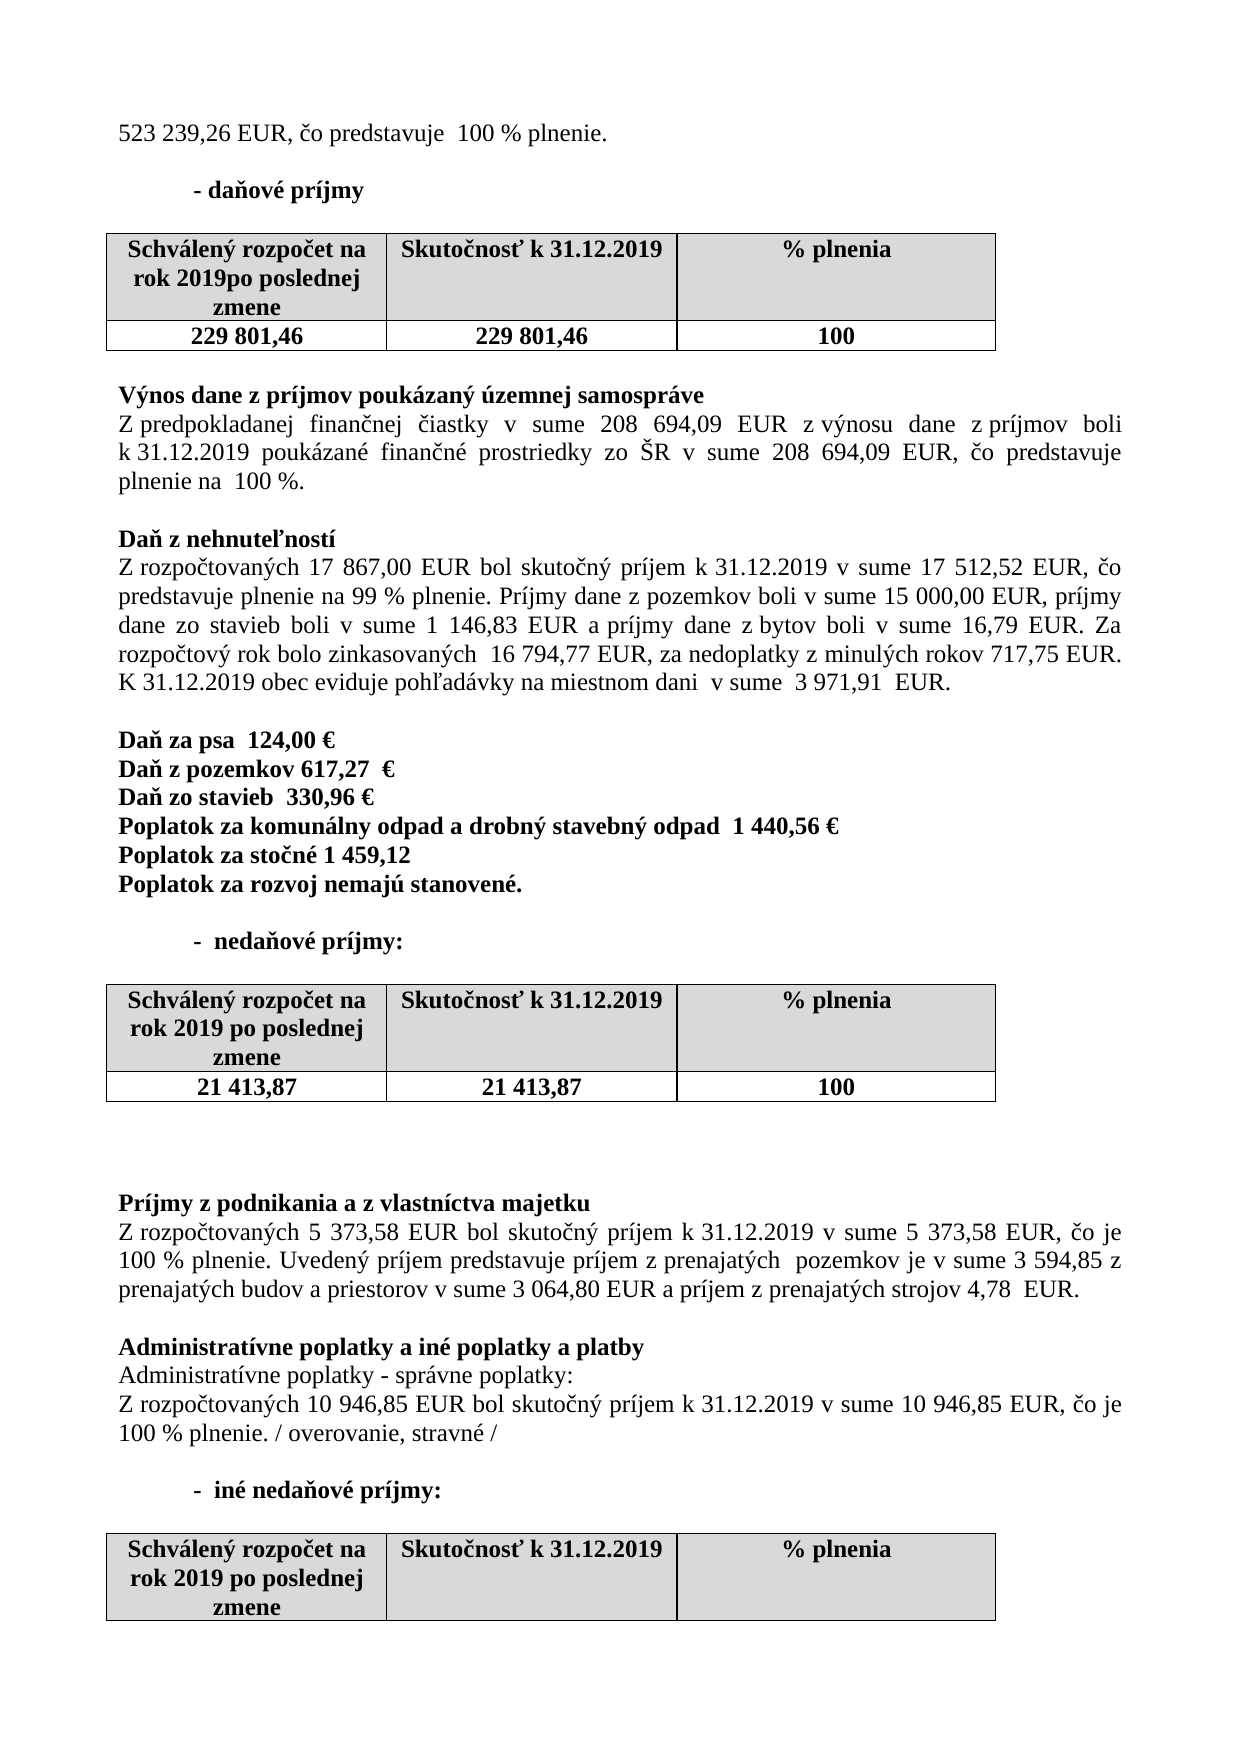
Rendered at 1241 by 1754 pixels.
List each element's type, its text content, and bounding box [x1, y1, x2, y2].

text Daň z pozemkov 617,27 € [118, 754, 1122, 782]
text Poplatok za komunálny odpad a drobný stavebný odpad 1 440,56 € [118, 811, 1122, 840]
text - daňové príjmy [193, 176, 1122, 204]
table_cell 100 [678, 321, 995, 350]
text Príjmy z podnikania a z vlastníctva majetku [118, 1188, 1122, 1217]
text Daň za psa 124,00 € [118, 725, 1122, 754]
table_header Schválený rozpočet na rok 2019 po poslednej zmene [107, 1534, 386, 1620]
text Poplatok za rozvoj nemajú stanovené. [118, 869, 1122, 897]
text Z rozpočtovaných 10 946,85 EUR bol skutočný príjem k 31.12.2019 v sume 10 946,85 EUR, čo je 100 % plnenie. / overovanie, stravné / [118, 1389, 1122, 1447]
text Administratívne poplatky - správne poplatky: [118, 1361, 1122, 1389]
text Z rozpočtovaných 5 373,58 EUR bol skutočný príjem k 31.12.2019 v sume 5 373,58 EUR, čo je 100 % plnenie. Uvedený príjem predstavuje príjem z prenajatých pozemkov je v sume 3 594,85 z prenajatých budov a priestorov v sume 3 064,80 EUR a príjem z prenajatých strojov 4,78 EUR. [118, 1217, 1122, 1303]
text Výnos dane z príjmov poukázaný územnej samospráve [118, 380, 1122, 409]
text Z rozpočtovaných 17 867,00 EUR bol skutočný príjem k 31.12.2019 v sume 17 512,52 EUR, čo predstavuje plnenie na 99 % plnenie. Príjmy dane z pozemkov boli v sume 15 000,00 EUR, príjmy dane zo stavieb boli v sume 1 146,83 EUR a príjmy dane z bytov boli v sume 16,79 EUR. Za rozpočtový rok bolo zinkasovaných 16 794,77 EUR, za nedoplatky z minulých rokov 717,75 EUR. K 31.12.2019 obec eviduje pohľadávky na miestnom dani v sume 3 971,91 EUR. [118, 552, 1122, 696]
table_cell 21 413,87 [107, 1072, 386, 1101]
text Poplatok za stočné 1 459,12 [118, 840, 1122, 869]
text Daň zo stavieb 330,96 € [118, 782, 1122, 811]
text Z predpokladanej finančnej čiastky v sume 208 694,09 EUR z výnosu dane z príjmov boli k 31.12.2019 poukázané finančné prostriedky zo ŠR v sume 208 694,09 EUR, čo predstavuje plnenie na 100 %. [118, 409, 1122, 495]
table_cell 229 801,46 [387, 321, 676, 350]
table_header Schválený rozpočet na rok 2019po poslednej zmene [107, 234, 386, 320]
table_header % plnenia [678, 1534, 995, 1620]
table_header Schválený rozpočet na rok 2019 po poslednej zmene [107, 985, 386, 1071]
text Administratívne poplatky a iné poplatky a platby [118, 1332, 1122, 1361]
table_header Skutočnosť k 31.12.2019 [387, 985, 676, 1071]
table_cell 21 413,87 [387, 1072, 676, 1101]
table_header % plnenia [678, 985, 995, 1071]
text 523 239,26 EUR, čo predstavuje 100 % plnenie. [118, 118, 1122, 147]
table_header Skutočnosť k 31.12.2019 [387, 234, 676, 320]
table_cell 229 801,46 [107, 321, 386, 350]
text - iné nedaňové príjmy: [193, 1476, 1122, 1504]
text - nedaňové príjmy: [193, 926, 1122, 955]
table_cell 100 [678, 1072, 995, 1101]
text Daň z nehnuteľností [118, 524, 1122, 552]
table_header Skutočnosť k 31.12.2019 [387, 1534, 676, 1620]
table_header % plnenia [678, 234, 995, 320]
